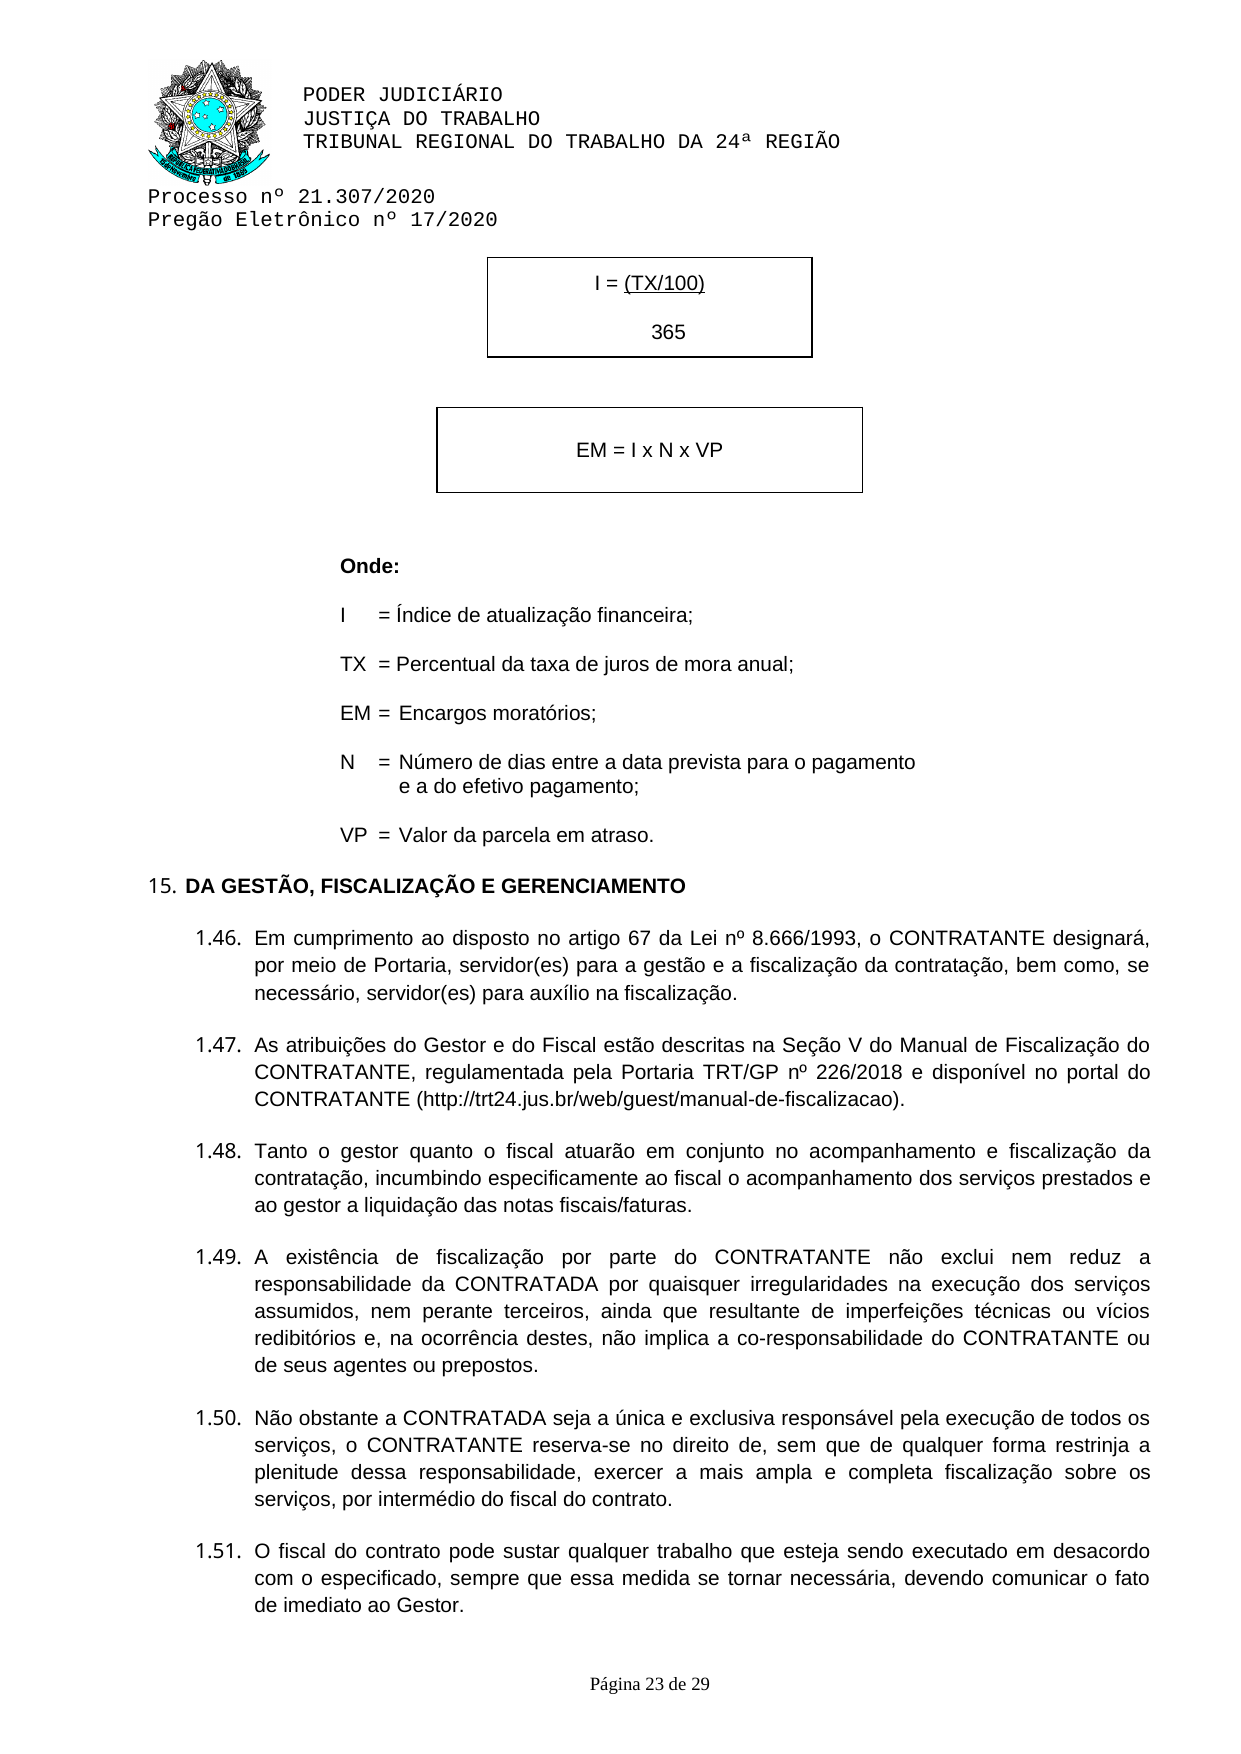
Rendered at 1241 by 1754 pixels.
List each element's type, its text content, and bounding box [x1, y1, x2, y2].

text Onde: [340, 554, 1152, 578]
text TX = Percentual da taxa de juros de mora anual; [340, 652, 1152, 676]
text VP = Valor da parcela em atraso. [340, 823, 1152, 847]
text I = Índice de atualização financeira; [340, 603, 1152, 627]
list Tanto o gestor quanto o fiscal atuarão em conjunto no acompanhamento e fiscalização da contratação, incumbindo especificamente ao fiscal o acompanhamento dos serviços prestados e ao gestor a liquidação das notas fiscais/faturas. [195, 1137, 1152, 1218]
table_header I = (TX/100) 365 [488, 258, 811, 356]
list Não obstante a CONTRATADA seja a única e exclusiva responsável pela execução de todos os serviços, o CONTRATANTE reserva-se no direito de, sem que de qualquer forma restrinja a plenitude dessa responsabilidade, exercer a mais ampla e completa fiscalização sobre os serviços, por intermédio do fiscal do contrato. [195, 1403, 1152, 1512]
list A existência de fiscalização por parte do CONTRATANTE não exclui nem reduz a responsabilidade da CONTRATADA por quaisquer irregularidades na execução dos serviços assumidos, nem perante terceiros, ainda que resultante de imperfeições técnicas ou vícios redibitórios e, na ocorrência destes, não implica a co-responsabilidade do CONTRATANTE ou de seus agentes ou prepostos. [195, 1243, 1152, 1378]
text N = Número de dias entre a data prevista para o pagamento e a do efetivo pagamento; [340, 750, 930, 798]
list As atribuições do Gestor e do Fiscal estão descritas na Seção V do Manual de Fiscalização do CONTRATANTE, regulamentada pela Portaria TRT/GP nº 226/2018 e disponível no portal do CONTRATANTE (http://trt24.jus.br/web/guest/manual-de-fiscalizacao). [195, 1030, 1152, 1112]
list Em cumprimento ao disposto no artigo 67 da Lei nº 8.666/1993, o CONTRATANTE designará, por meio de Portaria, servidor(es) para a gestão e a fiscalização da contratação, bem como, se necessário, servidor(es) para auxílio na fiscalização. [195, 924, 1152, 1005]
list DA GESTÃO, FISCALIZAÇÃO E GERENCIAMENTO [148, 872, 1152, 899]
list O fiscal do contrato pode sustar qualquer trabalho que esteja sendo executado em desacordo com o especificado, sempre que essa medida se tornar necessária, devendo comunicar o fato de imediato ao Gestor. [195, 1537, 1152, 1618]
table_header EM = I x N x VP [438, 408, 862, 491]
text EM = Encargos moratórios; [340, 701, 1152, 725]
picture [147, 59, 272, 186]
